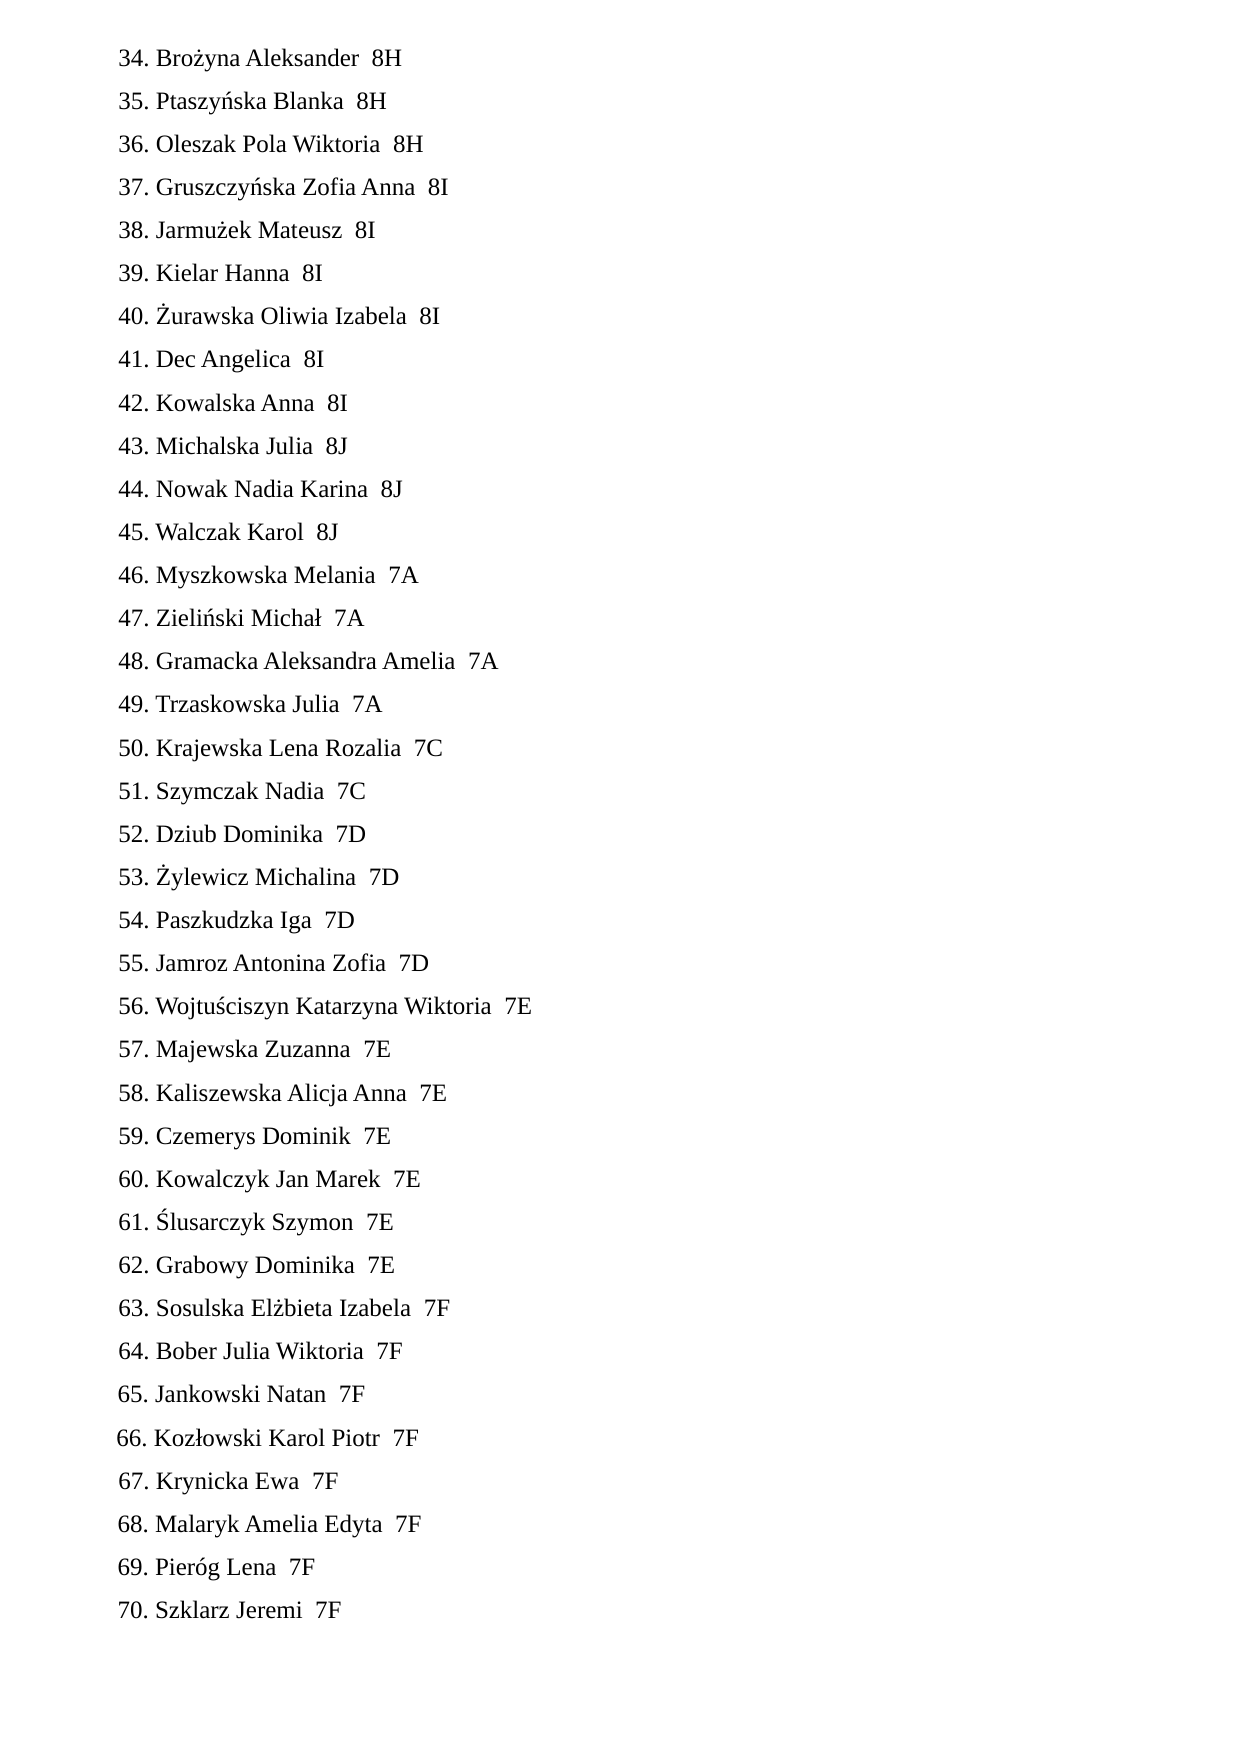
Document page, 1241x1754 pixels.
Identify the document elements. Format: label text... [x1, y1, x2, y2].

text 51. Szymczak Nadia 7C [118, 776, 1122, 804]
list 70. Szklarz Jeremi 7F [117, 1595, 1122, 1624]
text 47. Zieliński Michał 7A [118, 603, 1122, 632]
text 56. Wojtuściszyn Katarzyna Wiktoria 7E [118, 991, 1122, 1020]
text 61. Ślusarczyk Szymon 7E [118, 1207, 1122, 1236]
text 42. Kowalska Anna 8I [118, 388, 1122, 416]
text 55. Jamroz Antonina Zofia 7D [118, 948, 1122, 977]
text 58. Kaliszewska Alicja Anna 7E [118, 1078, 1122, 1106]
text 48. Gramacka Aleksandra Amelia 7A [118, 646, 1122, 675]
text 49. Trzaskowska Julia 7A [118, 689, 1122, 718]
text 44. Nowak Nadia Karina 8J [118, 474, 1122, 503]
text 45. Walczak Karol 8J [118, 517, 1122, 546]
text 38. Jarmużek Mateusz 8I [118, 215, 1122, 244]
text 52. Dziub Dominika 7D [118, 819, 1122, 848]
list 69. Pieróg Lena 7F [117, 1552, 1122, 1581]
text 62. Grabowy Dominika 7E [118, 1250, 1122, 1279]
text 35. Ptaszyńska Blanka 8H [118, 86, 1122, 114]
text 34. Brożyna Aleksander 8H [118, 43, 1122, 71]
text 41. Dec Angelica 8I [118, 344, 1122, 373]
text 60. Kowalczyk Jan Marek 7E [118, 1164, 1122, 1193]
text 63. Sosulska Elżbieta Izabela 7F [118, 1293, 1122, 1322]
list 67. Krynicka Ewa 7F [117, 1466, 1122, 1494]
text 54. Paszkudzka Iga 7D [118, 905, 1122, 934]
text 46. Myszkowska Melania 7A [118, 560, 1122, 589]
text 39. Kielar Hanna 8I [118, 258, 1122, 287]
list 68. Malaryk Amelia Edyta 7F [117, 1509, 1122, 1538]
text 59. Czemerys Dominik 7E [118, 1121, 1122, 1149]
list 65. Jankowski Natan 7F [115, 1379, 1122, 1408]
list 64. Bober Julia Wiktoria 7F [118, 1336, 1122, 1365]
text 43. Michalska Julia 8J [118, 431, 1122, 459]
text 37. Gruszczyńska Zofia Anna 8I [118, 172, 1122, 201]
text 36. Oleszak Pola Wiktoria 8H [118, 129, 1122, 158]
text 57. Majewska Zuzanna 7E [118, 1034, 1122, 1063]
text 50. Krajewska Lena Rozalia 7C [118, 733, 1122, 761]
text 40. Żurawska Oliwia Izabela 8I [118, 301, 1122, 330]
list 66. Kozłowski Karol Piotr 7F [116, 1423, 1122, 1451]
text 53. Żylewicz Michalina 7D [118, 862, 1122, 891]
